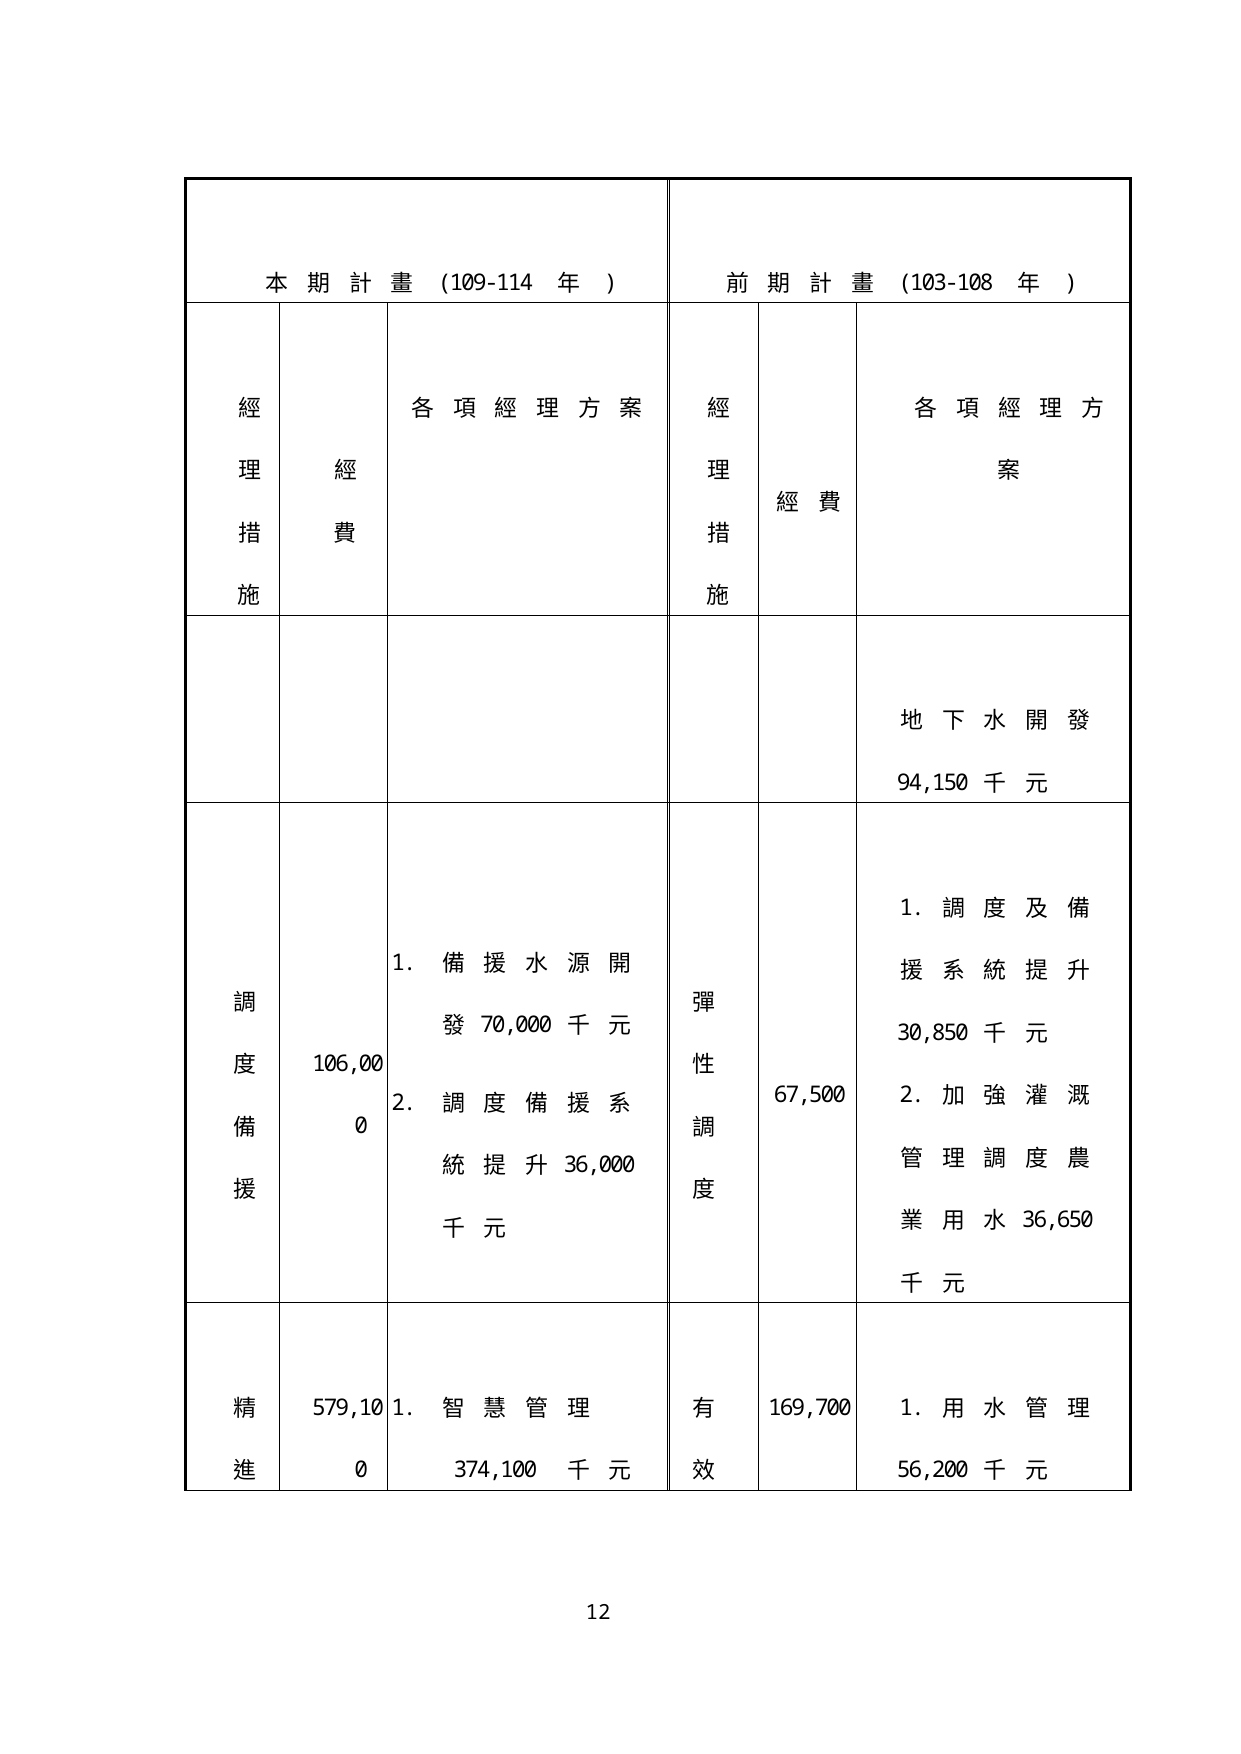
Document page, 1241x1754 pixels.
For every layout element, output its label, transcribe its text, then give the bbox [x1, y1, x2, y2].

table_cell [388, 616, 667, 802]
table_cell [280, 616, 387, 802]
table_cell 精進 [187, 1303, 279, 1490]
table_cell 1.調度及備援系統提升30,850千元 2.加強灌溉管理調度農業用水36,650千元 [857, 803, 1129, 1302]
table_cell 1.用水管理56,200千元 [857, 1303, 1129, 1490]
table_cell [670, 616, 758, 802]
table_cell [187, 616, 279, 802]
table_cell 67,500 [759, 803, 856, 1302]
table_cell 106,000 [280, 803, 387, 1302]
table_cell 各項經理方案 [857, 303, 1129, 615]
table_cell 備援水源開發70,000千元 調度備援系統提升36,000千元 [388, 803, 667, 1302]
table_cell 彈性調度 [670, 803, 758, 1302]
table_cell 經理措施 [187, 303, 279, 615]
table_cell [759, 616, 856, 802]
table_cell 智慧管理374,100千元 設施更新改善205,000千元 [388, 1303, 667, 1490]
table_cell 調度備援 [187, 803, 279, 1302]
table_header 前期計畫(103-108年) [670, 180, 1129, 302]
table_cell 各項經理方案 [388, 303, 667, 615]
table_cell 169,700 [759, 1303, 856, 1490]
table_header 本期計畫(109-114年) [187, 180, 667, 302]
table_cell 經理措施 [670, 303, 758, 615]
table_cell 經費 [759, 303, 856, 615]
table_cell 有效 [670, 1303, 758, 1490]
table_cell 傳統水源開發 183,750千元 新興水源開發 100,682千元 3.水資源經理基本計畫滾動檢討44,000千元 4.伏流水及地下水開發94,150千元 [857, 616, 1129, 802]
table_cell 579,100 [280, 1303, 387, 1490]
table_cell 經費 [280, 303, 387, 615]
